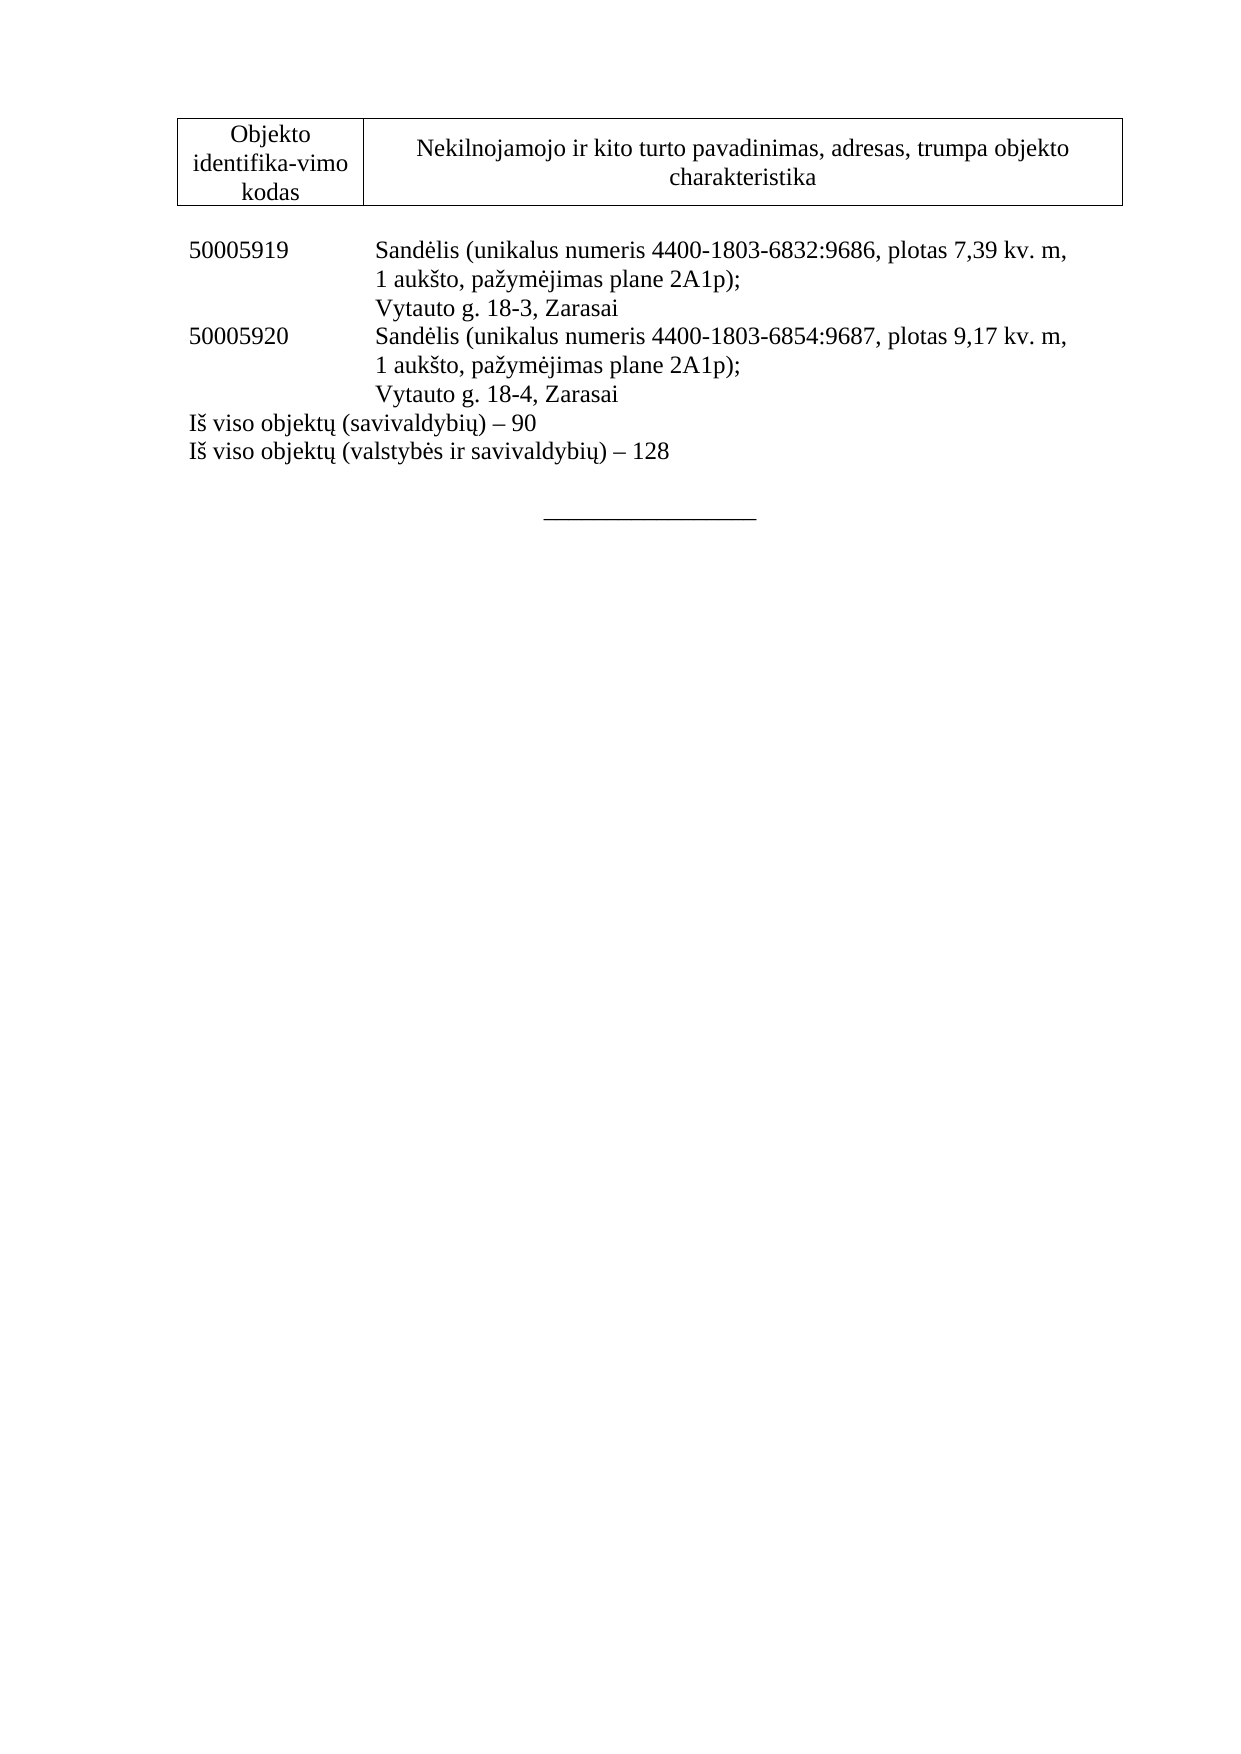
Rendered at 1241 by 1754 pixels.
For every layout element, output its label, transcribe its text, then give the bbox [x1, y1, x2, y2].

table_cell 50005919 [177, 235, 363, 321]
table_cell [1039, 408, 1122, 436]
table_header Nekilnojamojo ir kito turto pavadinimas, adresas, trumpa objekto charakteristika [364, 119, 1122, 205]
table_cell Sandėlis (unikalus numeris 4400-1803-6854:9687, plotas 9,17 kv. m, 1 aukšto, pažymėjimas plane 2A1p); Vytauto g. 18-4, Zarasai [364, 321, 1122, 408]
text _________________ [177, 494, 1122, 523]
table_cell Iš viso objektų (valstybės ir savivaldybių) – 128 [177, 436, 1038, 465]
table_cell Iš viso objektų (savivaldybių) – 90 [177, 408, 1038, 436]
table_cell [364, 206, 1122, 235]
table_header Objekto identifika-vimo kodas [178, 119, 363, 205]
table_cell [1039, 436, 1122, 465]
table_cell 50005920 [177, 321, 363, 408]
table_cell [177, 206, 363, 235]
table_cell Sandėlis (unikalus numeris 4400-1803-6832:9686, plotas 7,39 kv. m, 1 aukšto, pažymėjimas plane 2A1p); Vytauto g. 18-3, Zarasai [364, 235, 1122, 321]
